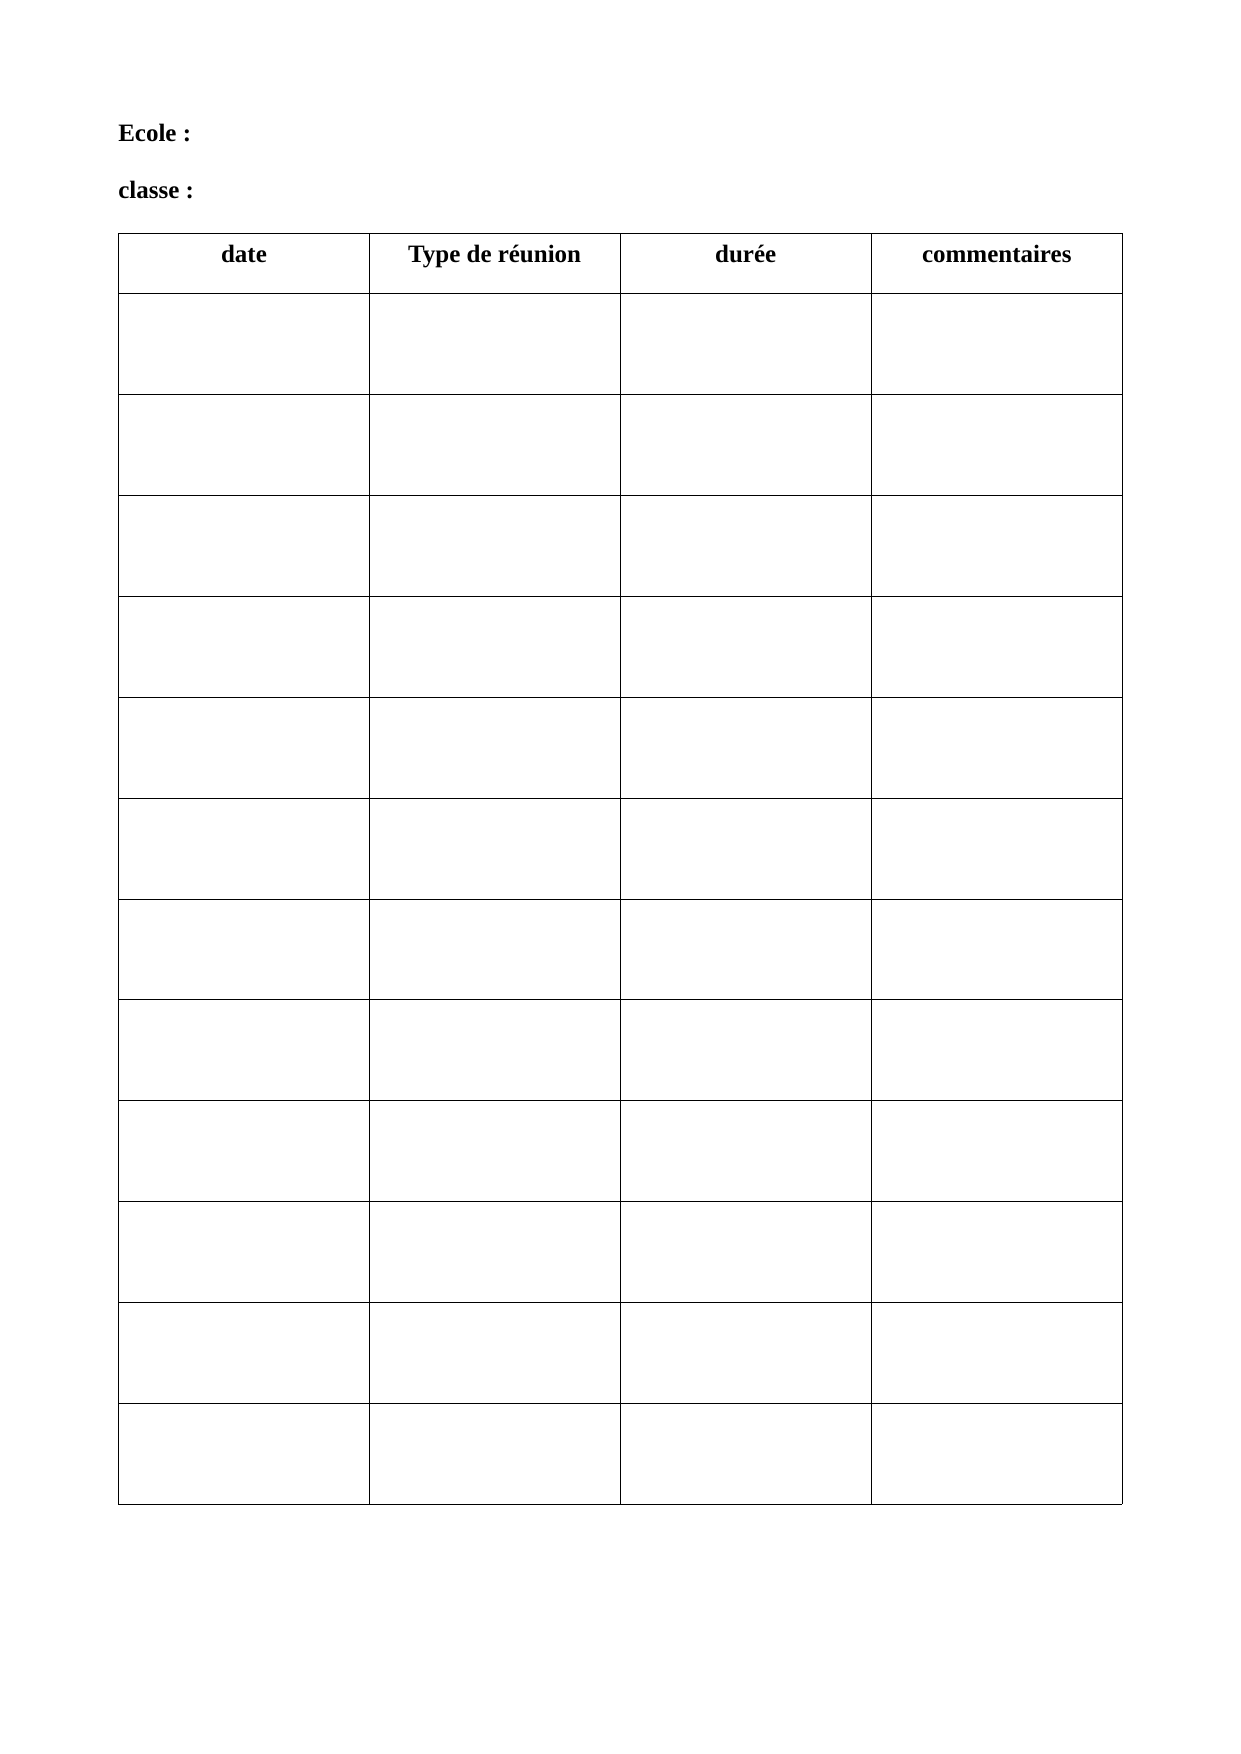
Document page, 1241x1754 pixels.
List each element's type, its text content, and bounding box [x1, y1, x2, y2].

table_cell [621, 1303, 871, 1403]
table_cell [370, 698, 620, 797]
table_cell [119, 294, 369, 394]
table_cell [872, 799, 1122, 898]
table_cell [872, 900, 1122, 999]
table_header commentaires [872, 234, 1122, 293]
table_cell [119, 496, 369, 596]
table_cell [621, 799, 871, 898]
table_cell [872, 1404, 1122, 1504]
table_cell [370, 395, 620, 495]
table_cell [872, 1202, 1122, 1302]
table_cell [621, 1101, 871, 1201]
table_cell [872, 294, 1122, 394]
table_cell [872, 1000, 1122, 1100]
table_cell [621, 294, 871, 394]
text Ecole : [118, 118, 1122, 147]
table_cell [370, 294, 620, 394]
table_cell [872, 597, 1122, 697]
text classe : [118, 176, 1122, 204]
table_header Type de réunion [370, 234, 620, 293]
table_cell [621, 698, 871, 797]
table_cell [621, 496, 871, 596]
table_cell [370, 1303, 620, 1403]
table_cell [621, 395, 871, 495]
table_cell [621, 1202, 871, 1302]
table_cell [370, 496, 620, 596]
table_cell [370, 1404, 620, 1504]
table_cell [370, 1000, 620, 1100]
table_cell [872, 496, 1122, 596]
table_cell [119, 1303, 369, 1403]
table_cell [119, 900, 369, 999]
table_header durée [621, 234, 871, 293]
table_cell [119, 1202, 369, 1302]
table_cell [119, 597, 369, 697]
table_cell [621, 900, 871, 999]
table_cell [119, 799, 369, 898]
table_cell [621, 1000, 871, 1100]
table_cell [119, 1101, 369, 1201]
table_cell [370, 597, 620, 697]
table_cell [119, 395, 369, 495]
table_cell [119, 1404, 369, 1504]
table_cell [621, 1404, 871, 1504]
table_cell [370, 900, 620, 999]
table_cell [621, 597, 871, 697]
table_cell [370, 799, 620, 898]
table_cell [370, 1101, 620, 1201]
table_cell [872, 698, 1122, 797]
table_cell [872, 1101, 1122, 1201]
table_cell [119, 1000, 369, 1100]
table_cell [872, 1303, 1122, 1403]
table_cell [370, 1202, 620, 1302]
table_cell [119, 698, 369, 797]
table_cell [872, 395, 1122, 495]
table_header date [119, 234, 369, 293]
